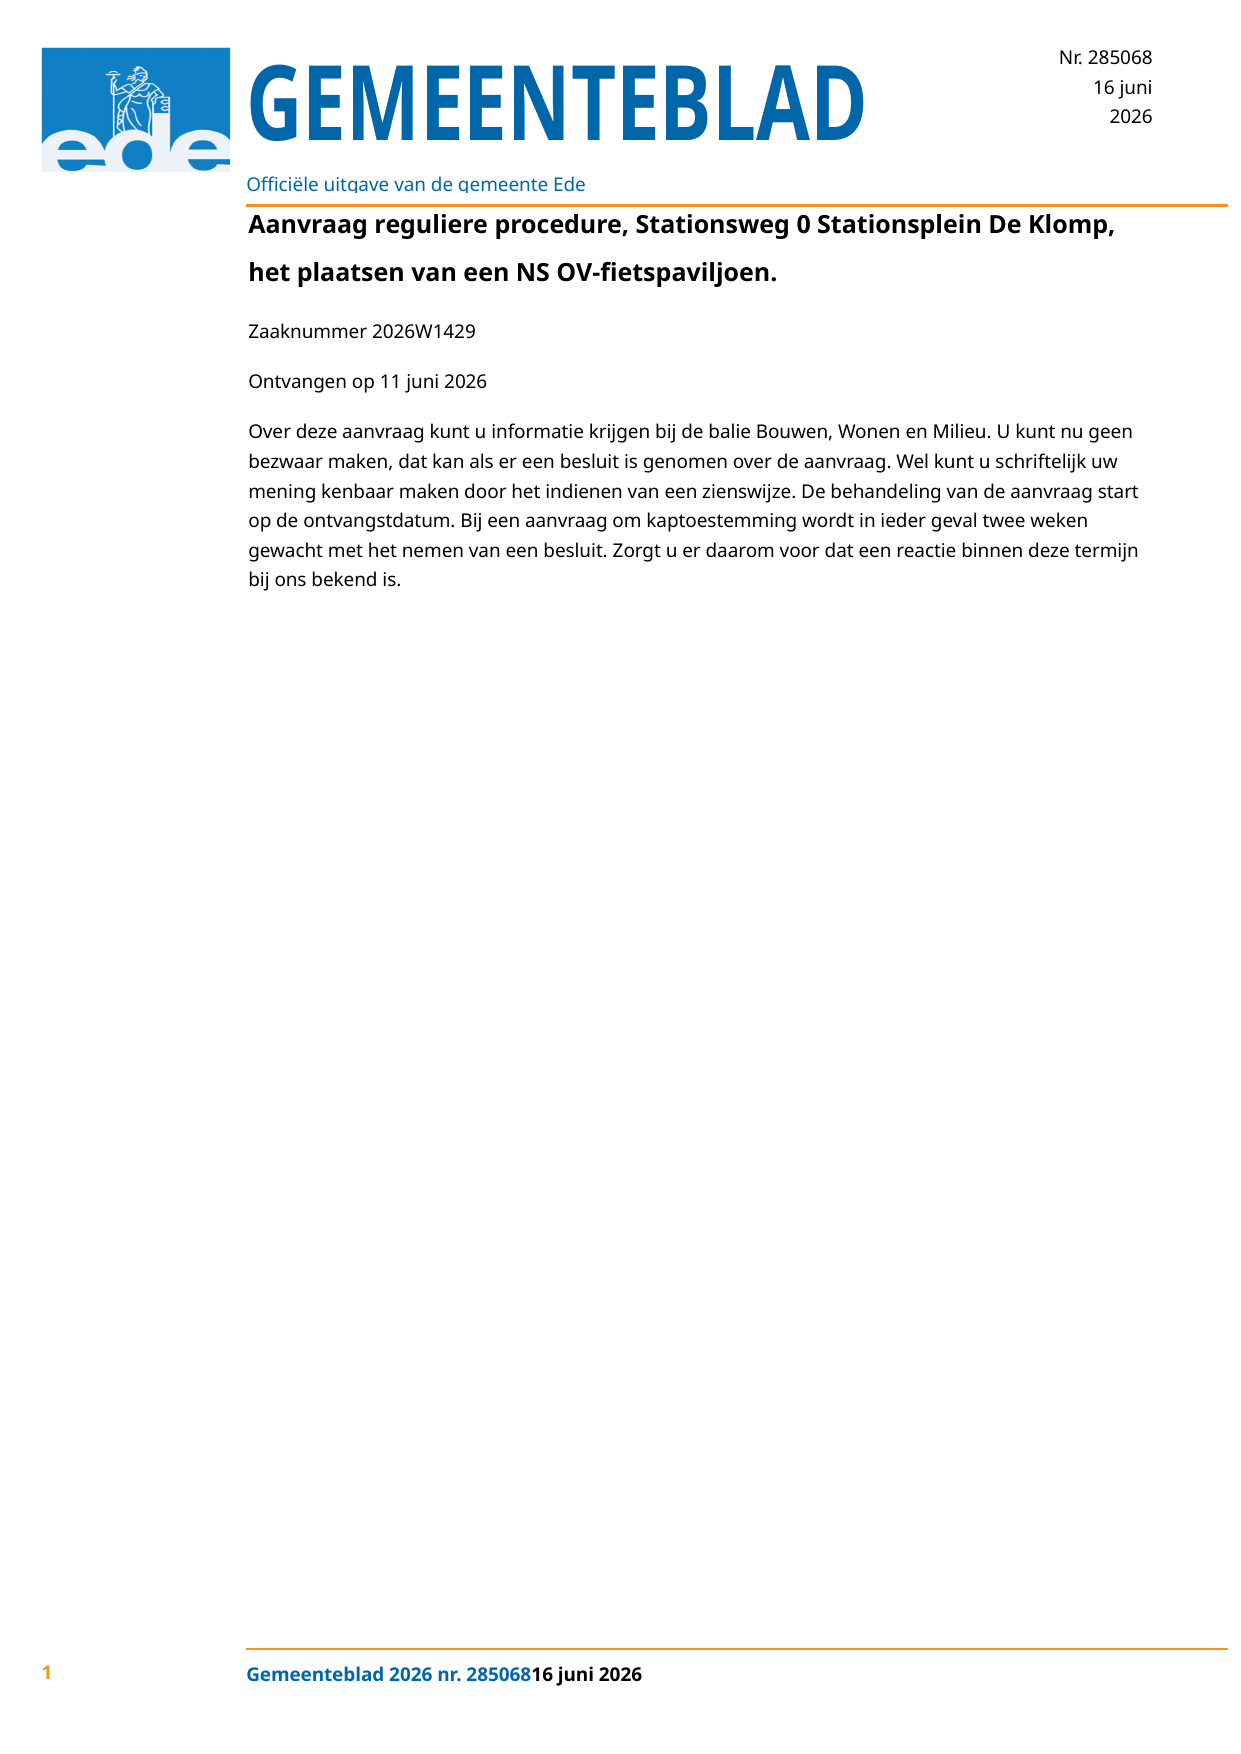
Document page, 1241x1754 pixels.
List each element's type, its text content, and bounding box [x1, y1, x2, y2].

text Aanvraag reguliere procedure, Stationsweg 0 Stationsplein De Klomp, het plaatsen van een NS OV-fietspaviljoen. [248, 207, 1152, 288]
text Over deze aanvraag kunt u informatie krijgen bij de balie Bouwen, Wonen en Milieu. U kunt nu geen bezwaar maken, dat kan als er een besluit is genomen over de aanvraag. Wel kunt u schriftelijk uw mening kenbaar maken door het indienen van een zienswijze. De behandeling van de aanvraag start op de ontvangstdatum. Bij een aanvraag om kaptoestemming wordt in ieder geval twee weken gewacht met het nemen van een besluit. Zorgt u er daarom voor dat een reactie binnen deze termijn bij ons bekend is. [248, 419, 1152, 592]
picture [41, 47, 231, 172]
text Zaaknummer 2026W1429 [248, 318, 1152, 344]
text Ontvangen op 11 juni 2026 [248, 368, 1152, 394]
